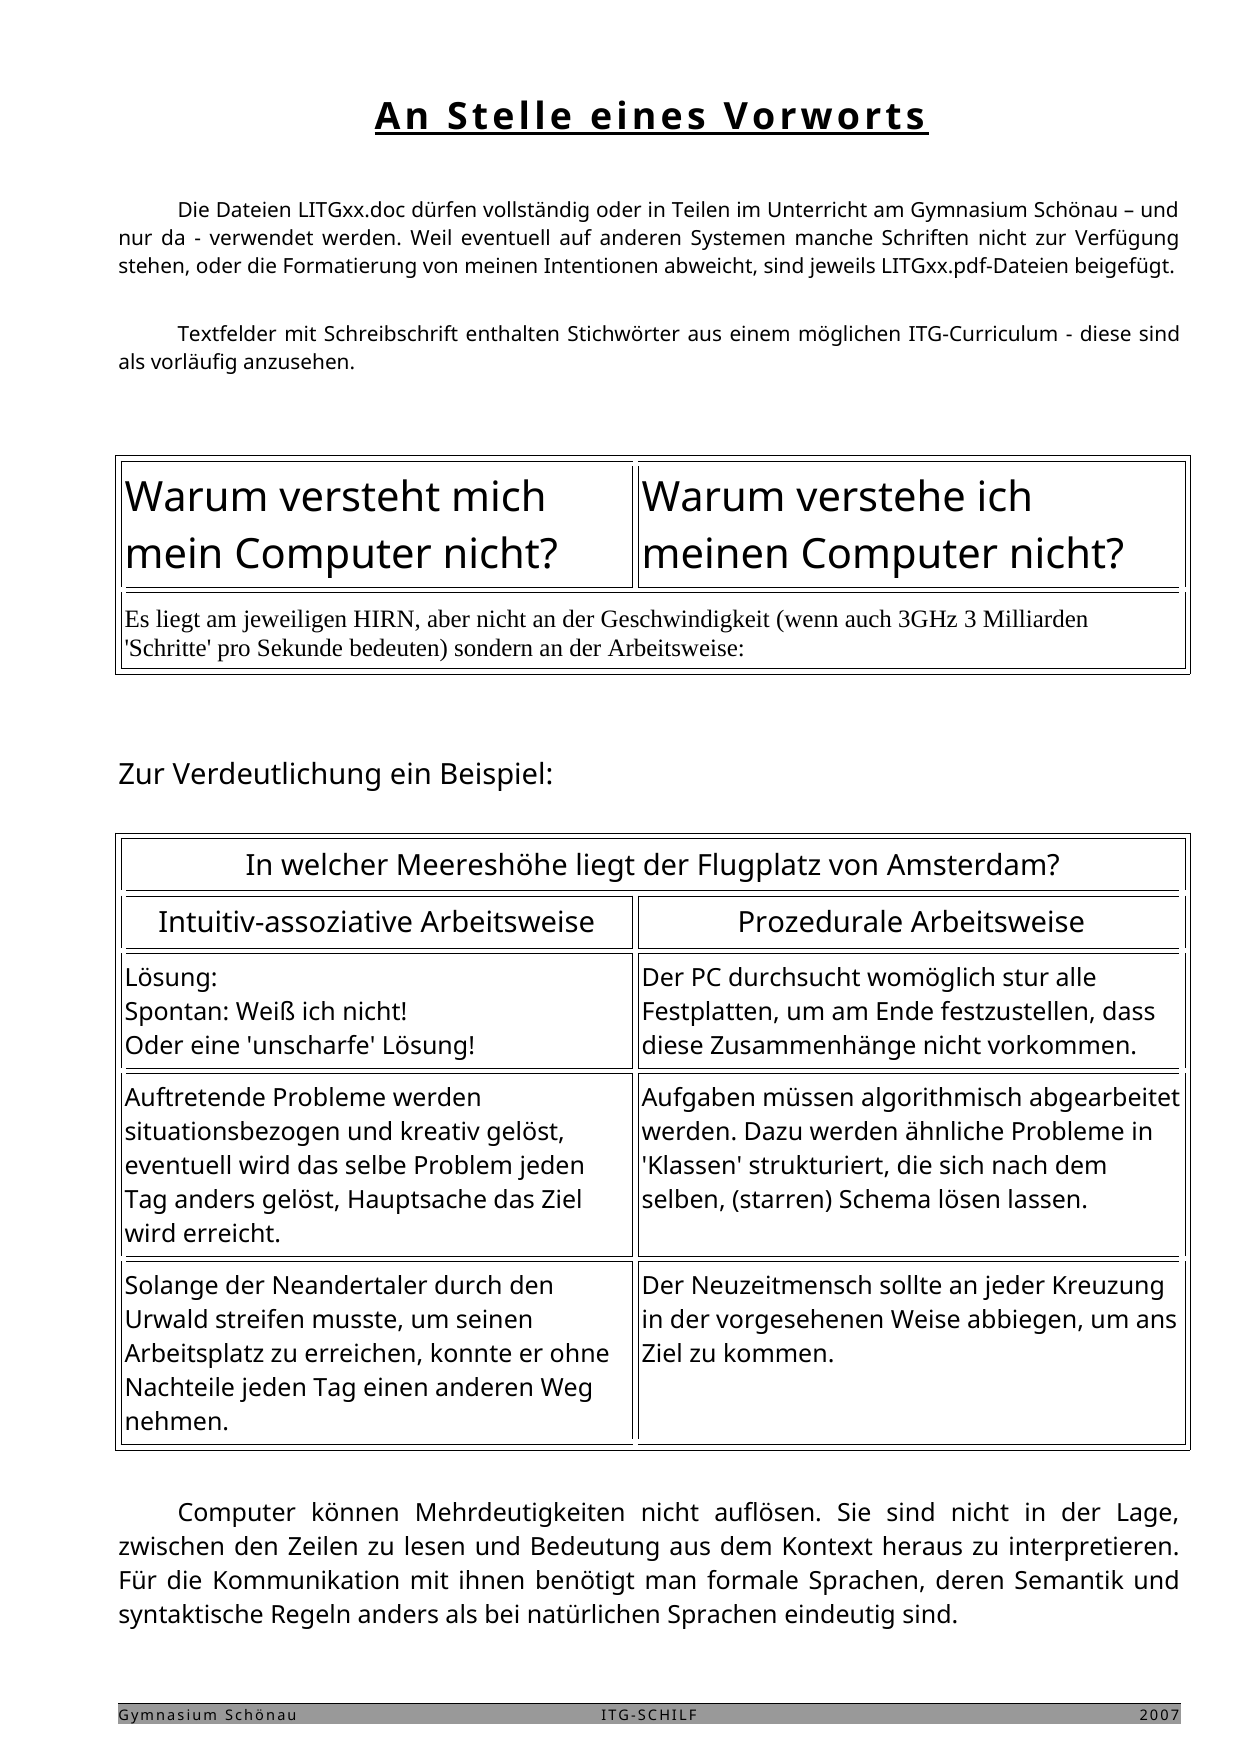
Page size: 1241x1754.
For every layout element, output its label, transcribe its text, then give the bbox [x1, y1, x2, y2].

table_cell Aufgaben müssen algorithmisch abgearbeitet werden. Dazu werden ähnliche Probleme in 'Klassen' strukturiert, die sich nach dem selben, (starren) Schema lösen lassen. [635, 1068, 1187, 1256]
text Textfelder mit Schreibschrift enthalten Stichwörter aus einem möglichen ITG-Curriculum - diese sind als vorläufig anzusehen. [118, 319, 1181, 376]
text Die Dateien LITGxx.doc dürfen vollständig oder in Teilen im Unterricht am Gymnasium Schönau – und nur da - verwendet werden. Weil eventuell auf anderen Systemen manche Schriften nicht zur Verfügung stehen, oder die Formatierung von meinen Intentionen abweicht, sind jeweils LITGxx.pdf-Dateien beigefügt. [118, 195, 1181, 280]
table_cell Prozedurale Arbeitsweise [635, 890, 1187, 948]
text Computer können Mehrdeutigkeiten nicht auflösen. Sie sind nicht in der Lage, zwischen den Zeilen zu lesen und Bedeutung aus dem Kontext heraus zu interpretieren. Für die Kommunikation mit ihnen benötigt man formale Sprachen, deren Semantik und syntaktische Regeln anders als bei natürlichen Sprachen eindeutig sind. [118, 1494, 1181, 1631]
table_header In welcher Meereshöhe liegt der Flugplatz von Amsterdam? [118, 834, 1187, 890]
text Zur Verdeutlichung ein Beispiel: [118, 753, 1181, 793]
table_cell Der Neuzeitmensch sollte an jeder Kreuzung in der vorgesehenen Weise abbiegen, um ans Ziel zu kommen. [635, 1256, 1187, 1444]
table_cell Es liegt am jeweiligen HIRN, aber nicht an der Geschwindigkeit (wenn auch 3GHz 3 Milliarden 'Schritte' pro Sekunde bedeuten) sondern an der Arbeitsweise: [118, 587, 1187, 668]
table_cell Auftretende Probleme werden situationsbezogen und kreativ gelöst, eventuell wird das selbe Problem jeden Tag anders gelöst, Hauptsache das Ziel wird erreicht. [118, 1068, 635, 1256]
table_cell Lösung: Spontan: Weiß ich nicht! Oder eine 'unscharfe' Lösung! [118, 948, 635, 1068]
subtitle An Stelle eines Vorworts [118, 89, 1181, 140]
table_cell Der PC durchsucht womöglich stur alle Festplatten, um am Ende festzustellen, dass diese Zusammenhänge nicht vorkommen. [635, 948, 1187, 1068]
table_header Warum verstehe ich meinen Computer nicht? [635, 456, 1187, 587]
table_cell Solange der Neandertaler durch den Urwald streifen musste, um seinen Arbeitsplatz zu erreichen, konnte er ohne Nachteile jeden Tag einen anderen Weg nehmen. [118, 1256, 635, 1444]
table_cell Intuitiv-assoziative Arbeitsweise [118, 890, 635, 948]
table_header Warum versteht mich mein Computer nicht? [118, 456, 635, 587]
